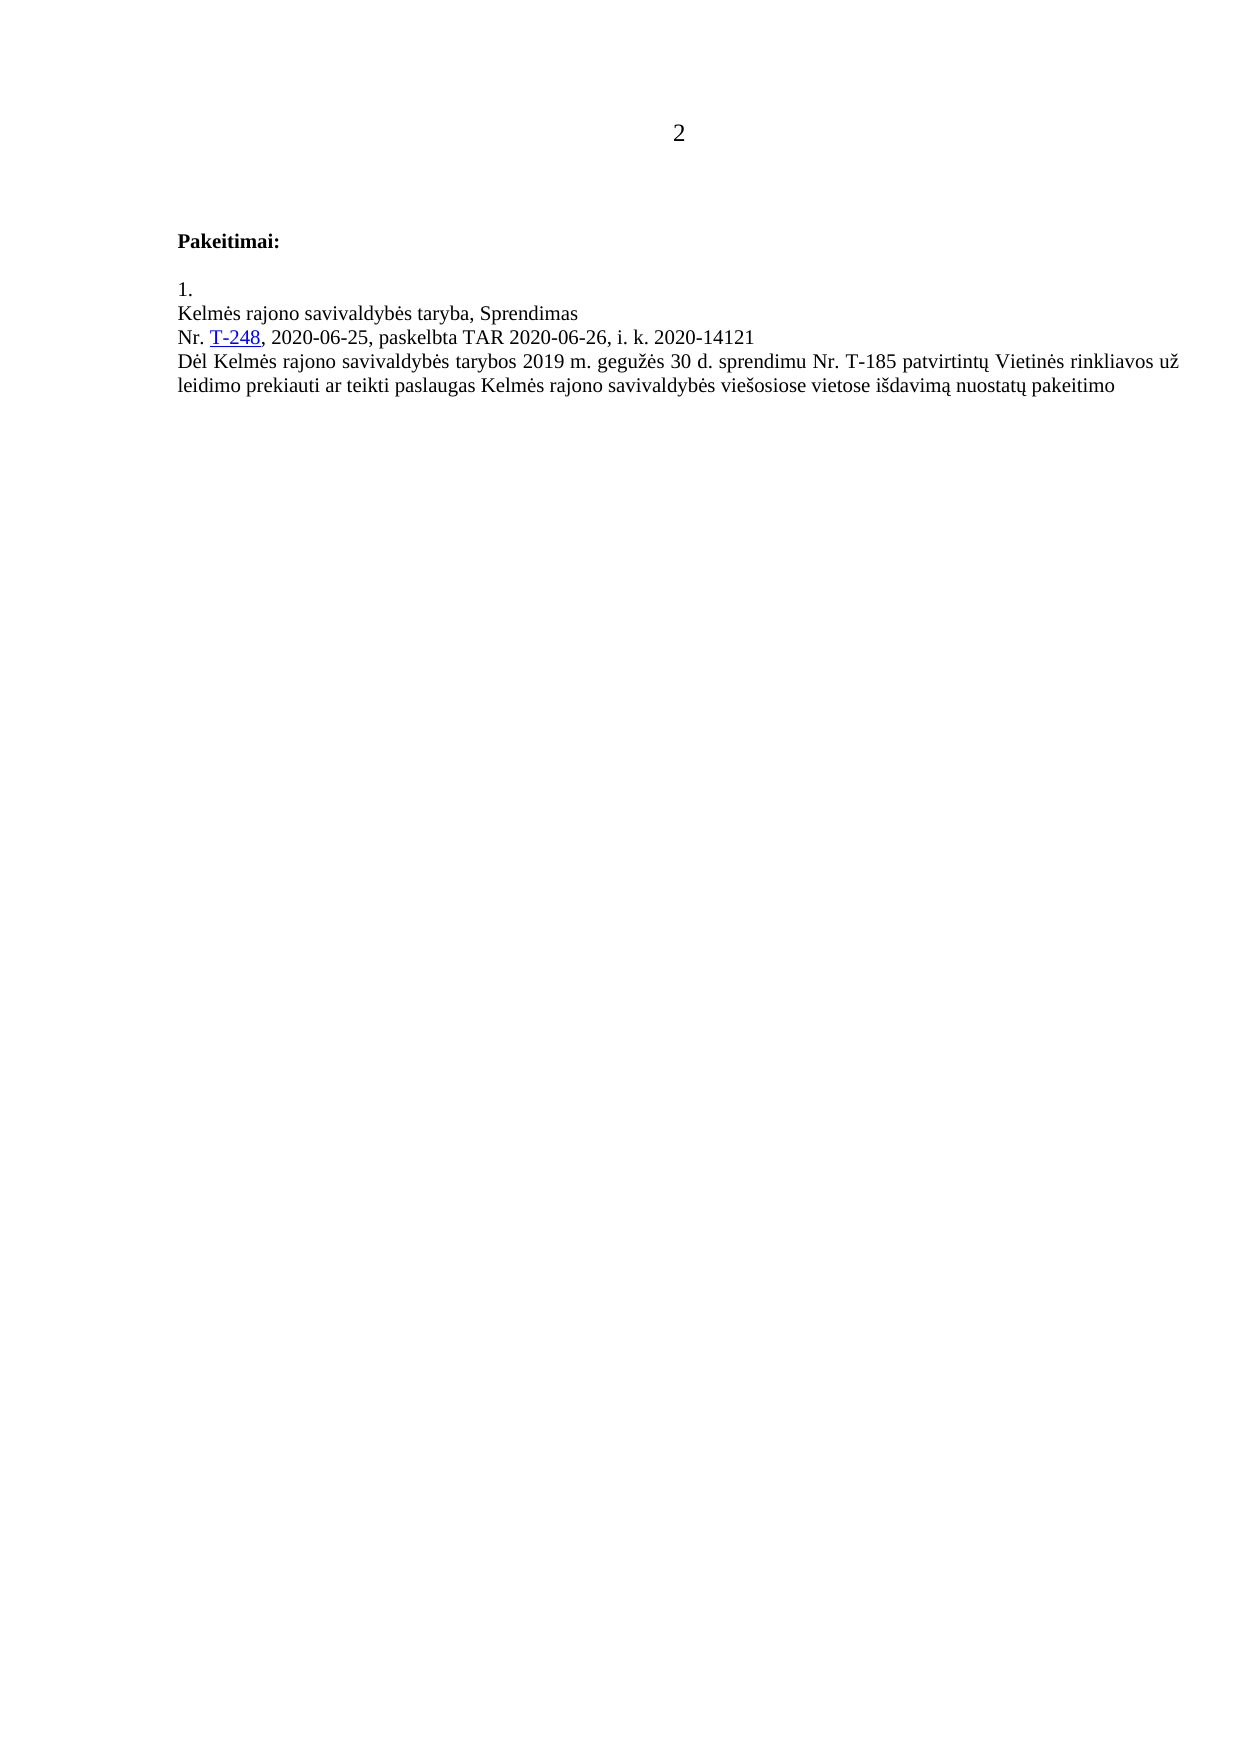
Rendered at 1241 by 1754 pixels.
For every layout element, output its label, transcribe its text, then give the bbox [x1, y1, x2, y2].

text 1. [177, 277, 1181, 301]
text Nr. T-248, 2020-06-25, paskelbta TAR 2020-06-26, i. k. 2020-14121 [177, 325, 1181, 349]
text Pakeitimai: [177, 229, 1181, 253]
text Dėl Kelmės rajono savivaldybės tarybos 2019 m. gegužės 30 d. sprendimu Nr. T-185 patvirtintų Vietinės rinkliavos už leidimo prekiauti ar teikti paslaugas Kelmės rajono savivaldybės viešosiose vietose išdavimą nuostatų pakeitimo [177, 349, 1181, 397]
text Kelmės rajono savivaldybės taryba, Sprendimas [177, 301, 1181, 325]
